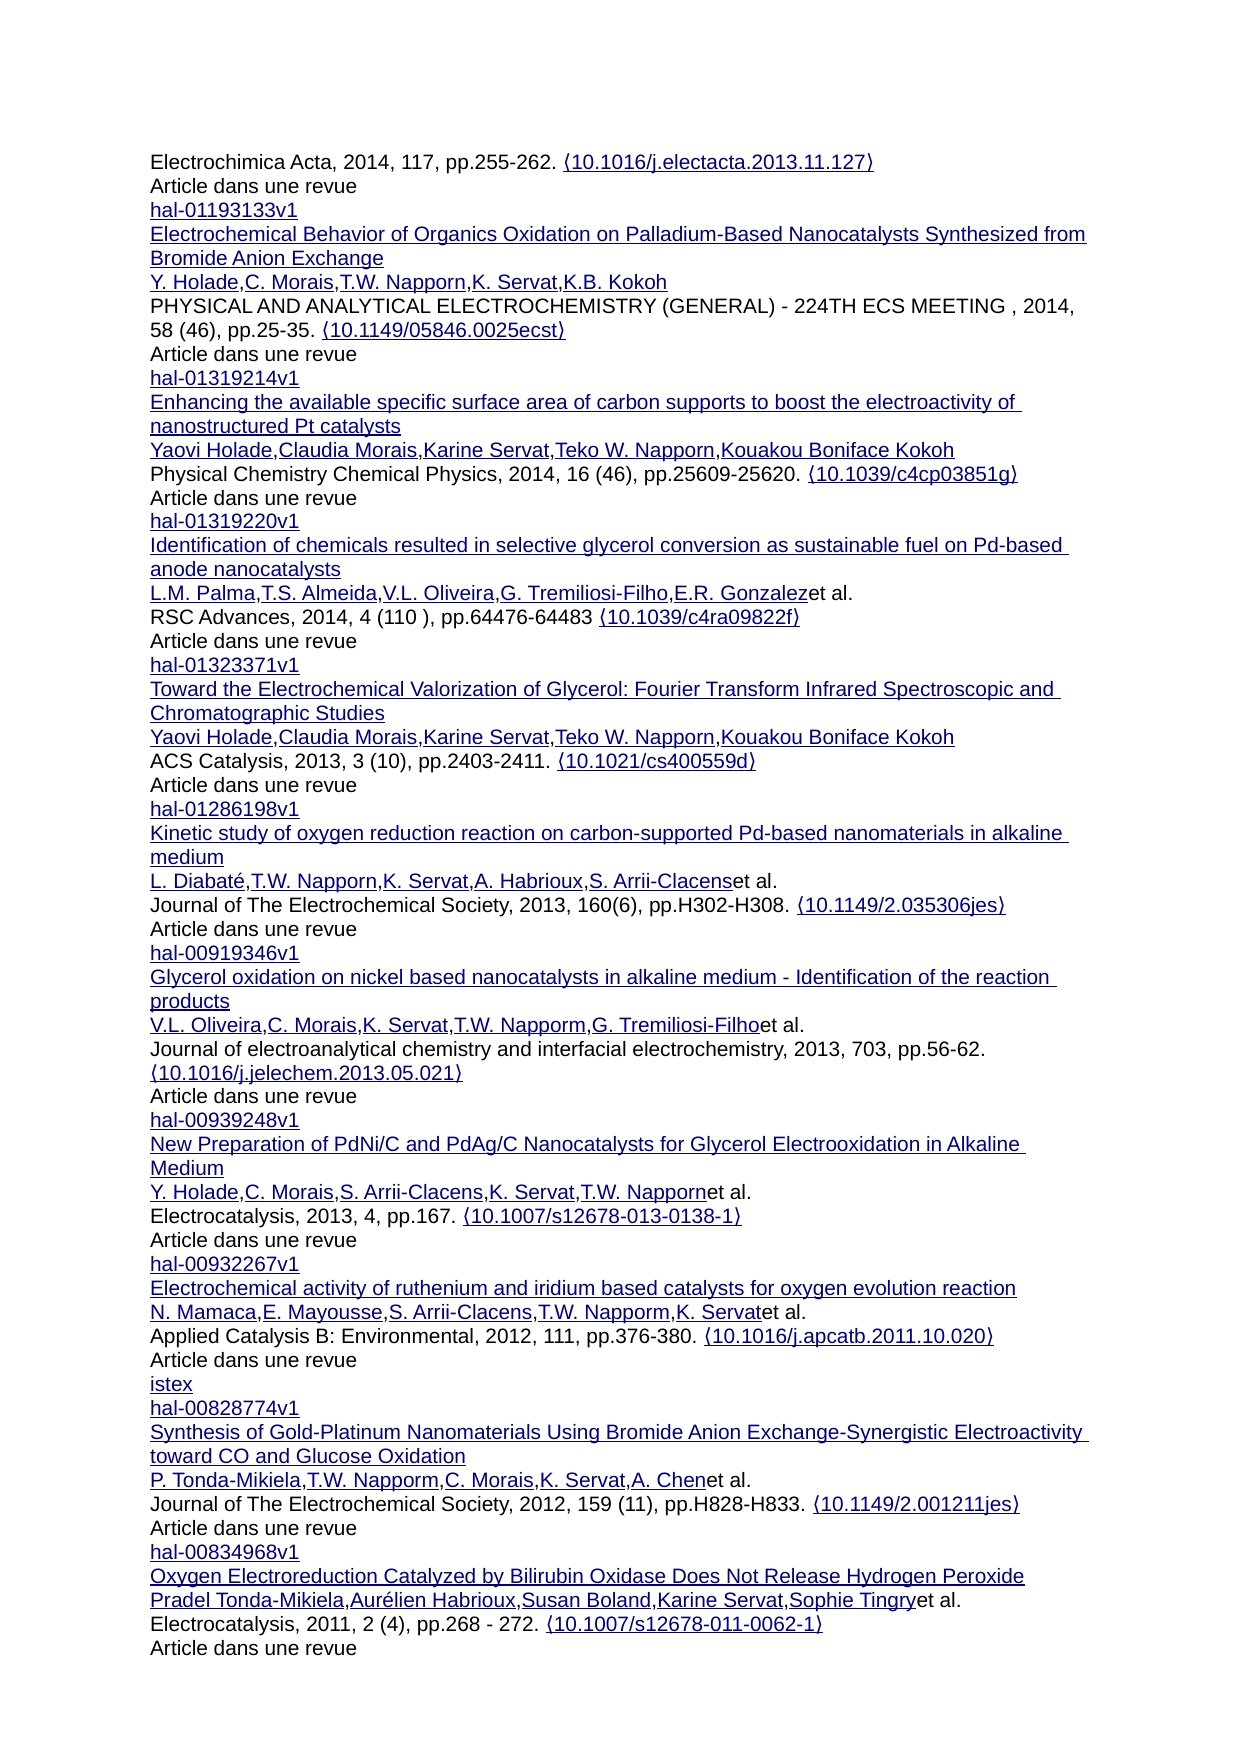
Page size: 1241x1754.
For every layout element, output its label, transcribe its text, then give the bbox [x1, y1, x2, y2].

table_cell New Preparation of PdNi/C and PdAg/C Nanocatalysts for Glycerol Electrooxidation in Alkaline Medium Y. Holade,C. Morais,S. Arrii-Clacens,K. Servat,T.W. Nappornet al. Electrocatalysis, 2013, 4, pp.167. ⟨10.1007/s12678-013-0138-1⟩ Article dans une revue hal-00932267v1 [150, 1132, 1090, 1276]
table_cell Toward the Electrochemical Valorization of Glycerol: Fourier Transform Infrared Spectroscopic and Chromatographic Studies Yaovi Holade,Claudia Morais,Karine Servat,Teko W. Napporn,Kouakou Boniface Kokoh ACS Catalysis, 2013, 3 (10), pp.2403-2411. ⟨10.1021/cs400559d⟩ Article dans une revue hal-01286198v1 [150, 677, 1090, 821]
table_cell Identification of chemicals resulted in selective glycerol conversion as sustainable fuel on Pd-based anode nanocatalysts L.M. Palma,T.S. Almeida,V.L. Oliveira,G. Tremiliosi-Filho,E.R. Gonzalezet al. RSC Advances, 2014, 4 (110 ), pp.64476-64483 ⟨10.1039/c4ra09822f⟩ Article dans une revue hal-01323371v1 [150, 533, 1090, 677]
table_cell Synthesis of Gold-Platinum Nanomaterials Using Bromide Anion Exchange-Synergistic Electroactivity toward CO and Glucose Oxidation P. Tonda-Mikiela,T.W. Napporm,C. Morais,K. Servat,A. Chenet al. Journal of The Electrochemical Society, 2012, 159 (11), pp.H828-H833. ⟨10.1149/2.001211jes⟩ Article dans une revue hal-00834968v1 [150, 1420, 1090, 1563]
table_cell Glycerol oxidation on nickel based nanocatalysts in alkaline medium - Identification of the reaction products V.L. Oliveira,C. Morais,K. Servat,T.W. Napporm,G. Tremiliosi-Filhoet al. Journal of electroanalytical chemistry and interfacial electrochemistry, 2013, 703, pp.56-62. ⟨10.1016/j.jelechem.2013.05.021⟩ Article dans une revue hal-00939248v1 [150, 965, 1090, 1132]
table_cell Electrochimica Acta, 2014, 117, pp.255-262. ⟨10.1016/j.electacta.2013.11.127⟩ Article dans une revue hal-01193133v1 [150, 150, 1090, 222]
table_cell Electrochemical Behavior of Organics Oxidation on Palladium-Based Nanocatalysts Synthesized from Bromide Anion Exchange Y. Holade,C. Morais,T.W. Napporn,K. Servat,K.B. Kokoh PHYSICAL AND ANALYTICAL ELECTROCHEMISTRY (GENERAL) - 224TH ECS MEETING , 2014, 58 (46), pp.25-35. ⟨10.1149/05846.0025ecst⟩ Article dans une revue hal-01319214v1 [150, 222, 1090, 389]
table_cell Enhancing the available specific surface area of carbon supports to boost the electroactivity of nanostructured Pt catalysts Yaovi Holade,Claudia Morais,Karine Servat,Teko W. Napporn,Kouakou Boniface Kokoh Physical Chemistry Chemical Physics, 2014, 16 (46), pp.25609-25620. ⟨10.1039/c4cp03851g⟩ Article dans une revue hal-01319220v1 [150, 390, 1090, 533]
table_cell Oxygen Electroreduction Catalyzed by Bilirubin Oxidase Does Not Release Hydrogen Peroxide Pradel Tonda-Mikiela,Aurélien Habrioux,Susan Boland,Karine Servat,Sophie Tingryet al. Electrocatalysis, 2011, 2 (4), pp.268 - 272. ⟨10.1007/s12678-011-0062-1⟩ Article dans une revue [150, 1564, 1090, 1659]
table_cell Kinetic study of oxygen reduction reaction on carbon-supported Pd-based nanomaterials in alkaline medium L. Diabaté,T.W. Napporn,K. Servat,A. Habrioux,S. Arrii-Clacenset al. Journal of The Electrochemical Society, 2013, 160(6), pp.H302-H308. ⟨10.1149/2.035306jes⟩ Article dans une revue hal-00919346v1 [150, 821, 1090, 964]
table_cell Electrochemical activity of ruthenium and iridium based catalysts for oxygen evolution reaction N. Mamaca,E. Mayousse,S. Arrii-Clacens,T.W. Napporm,K. Servatet al. Applied Catalysis B: Environmental, 2012, 111, pp.376-380. ⟨10.1016/j.apcatb.2011.10.020⟩ Article dans une revue istex hal-00828774v1 [150, 1276, 1090, 1420]
